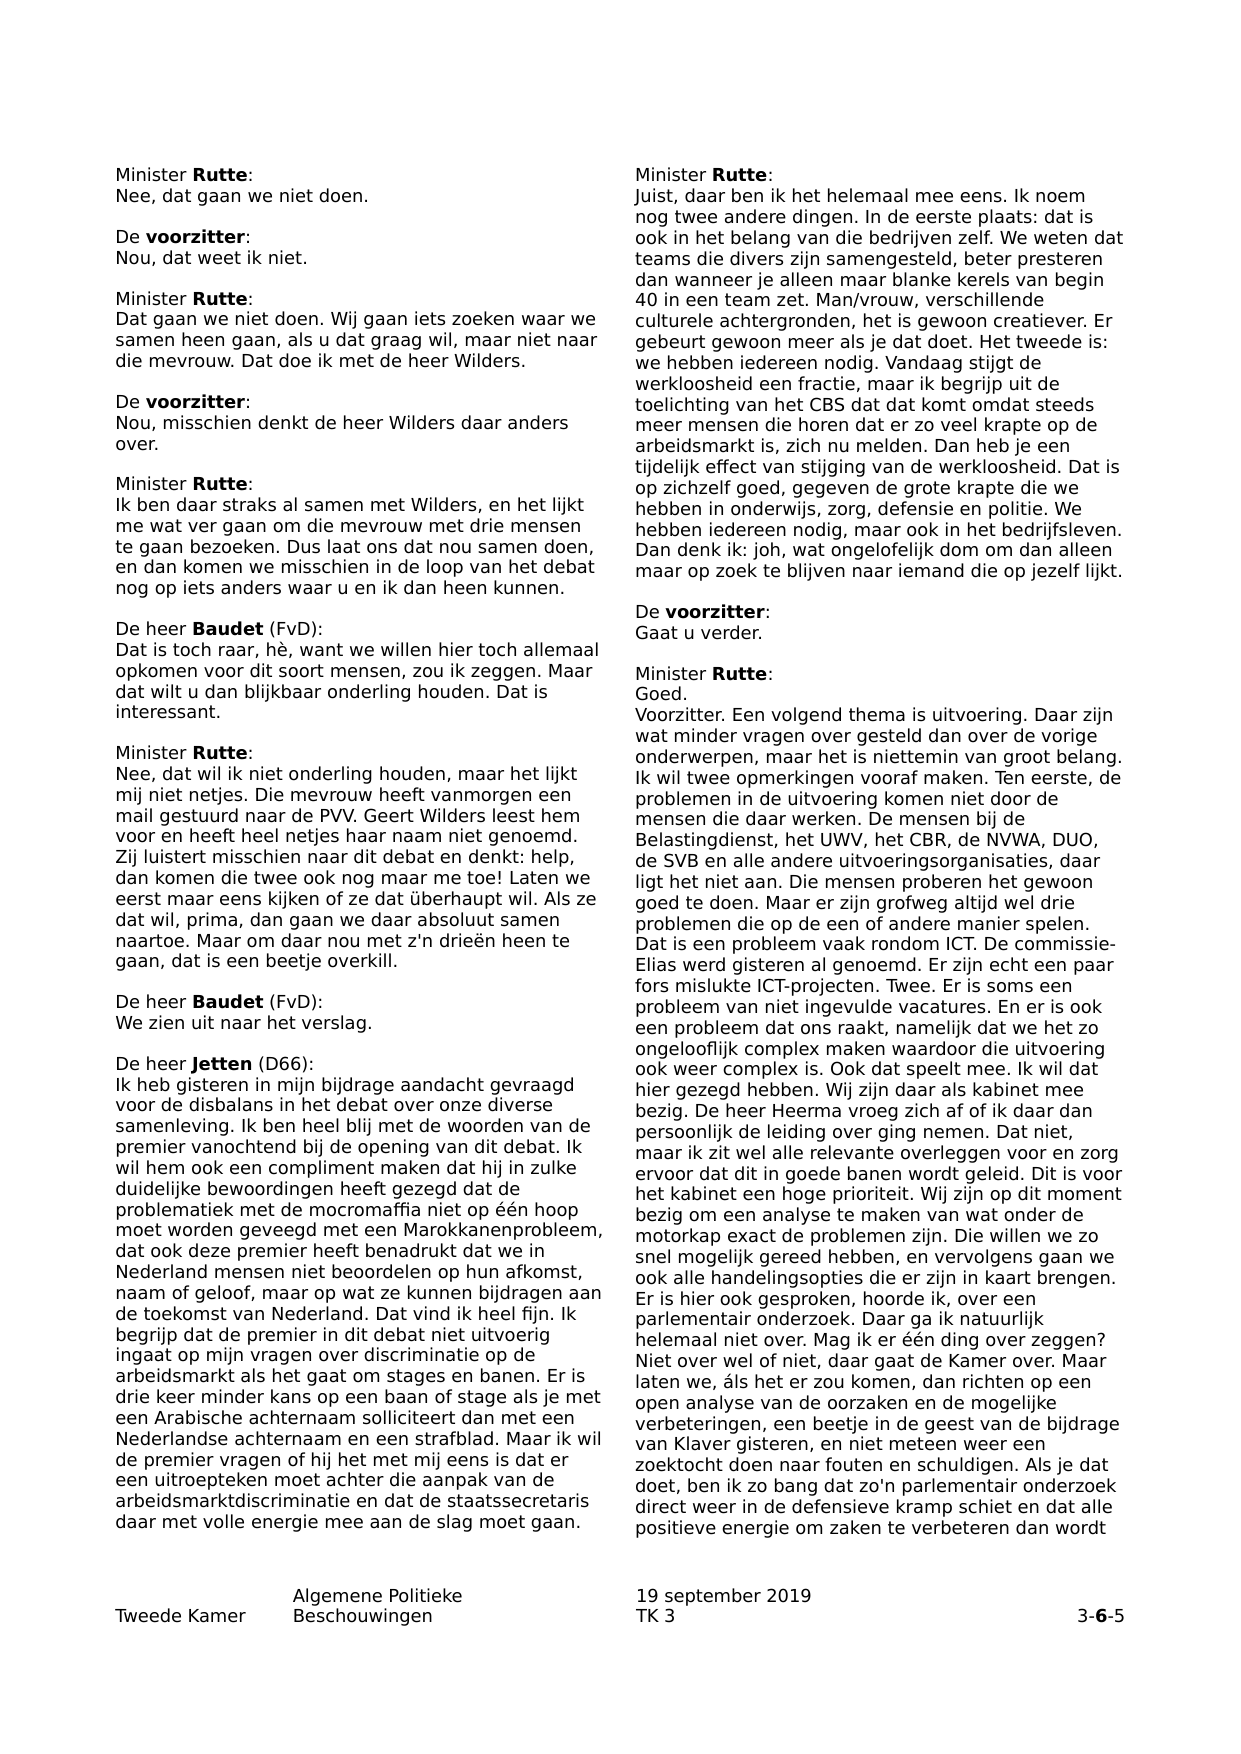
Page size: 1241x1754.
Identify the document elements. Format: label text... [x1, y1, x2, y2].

text De heer Baudet (FvD): [115, 619, 605, 640]
text Minister Rutte: [115, 474, 605, 495]
text Minister Rutte: [635, 663, 1125, 684]
text Gaat u verder. [635, 623, 1125, 643]
text Juist, daar ben ik het helemaal mee eens. Ik noem nog twee andere dingen. In de eerste plaats: dat is ook in het belang van die bedrijven zelf. We weten dat teams die divers zijn samengesteld, beter presteren dan wanneer je alleen maar blanke kerels van begin 40 in een team zet. Man/vrouw, verschillende culturele achtergronden, het is gewoon creatiever. Er gebeurt gewoon meer als je dat doet. Het tweede is: we hebben iedereen nodig. Vandaag stijgt de werkloosheid een fractie, maar ik begrijp uit de toelichting van het CBS dat dat komt omdat steeds meer mensen die horen dat er zo veel krapte op de arbeidsmarkt is, zich nu melden. Dan heb je een tijdelijk effect van stijging van de werkloosheid. Dat is op zichzelf goed, gegeven de grote krapte die we hebben in onderwijs, zorg, defensie en politie. We hebben iedereen nodig, maar ook in het bedrijfsleven. Dan denk ik: joh, wat ongelofelijk dom om dan alleen maar op zoek te blijven naar iemand die op jezelf lijkt. [635, 186, 1125, 582]
text Dat gaan we niet doen. Wij gaan iets zoeken waar we samen heen gaan, als u dat graag wil, maar niet naar die mevrouw. Dat doe ik met de heer Wilders. [115, 309, 605, 372]
text De heer Jetten (D66): [115, 1054, 605, 1074]
text Minister Rutte: [115, 288, 605, 309]
text Minister Rutte: [635, 165, 1125, 186]
text Nou, dat weet ik niet. [115, 248, 605, 268]
text We zien uit naar het verslag. [115, 1013, 605, 1034]
text Minister Rutte: [115, 165, 605, 186]
text De voorzitter: [115, 392, 605, 412]
text Nou, misschien denkt de heer Wilders daar anders over. [115, 412, 605, 454]
text Er is hier ook gesproken, hoorde ik, over een parlementair onderzoek. Daar ga ik natuurlijk helemaal niet over. Mag ik er één ding over zeggen? Niet over wel of niet, daar gaat de Kamer over. Maar laten we, áls het er zou komen, dan richten op een open analyse van de oorzaken en de mogelijke verbeteringen, een beetje in de geest van de bijdrage van Klaver gisteren, en niet meteen weer een zoektocht doen naar fouten en schuldigen. Als je dat doet, ben ik zo bang dat zo'n parlementair onderzoek direct weer in de defensieve kramp schiet en dat alle positieve energie om zaken te verbeteren dan wordt [635, 1288, 1125, 1538]
text Nee, dat gaan we niet doen. [115, 186, 605, 207]
text Ik heb gisteren in mijn bijdrage aandacht gevraagd voor de disbalans in het debat over onze diverse samenleving. Ik ben heel blij met de woorden van de premier vanochtend bij de opening van dit debat. Ik wil hem ook een compliment maken dat hij in zulke duidelijke bewoordingen heeft gezegd dat de problematiek met de mocromaffia niet op één hoop moet worden geveegd met een Marokkanenprobleem, dat ook deze premier heeft benadrukt dat we in Nederland mensen niet beoordelen op hun afkomst, naam of geloof, maar op wat ze kunnen bijdragen aan de toekomst van Nederland. Dat vind ik heel fijn. Ik begrijp dat de premier in dit debat niet uitvoerig ingaat op mijn vragen over discriminatie op de arbeidsmarkt als het gaat om stages en banen. Er is drie keer minder kans op een baan of stage als je met een Arabische achternaam solliciteert dan met een Nederlandse achternaam en een strafblad. Maar ik wil de premier vragen of hij het met mij eens is dat er een uitroepteken moet achter die aanpak van de arbeidsmarktdiscriminatie en dat de staatssecretaris daar met volle energie mee aan de slag moet gaan. [115, 1074, 605, 1533]
text De heer Baudet (FvD): [115, 992, 605, 1013]
text Minister Rutte: [115, 743, 605, 764]
text De voorzitter: [635, 602, 1125, 623]
text Voorzitter. Een volgend thema is uitvoering. Daar zijn wat minder vragen over gesteld dan over de vorige onderwerpen, maar het is niettemin van groot belang. Ik wil twee opmerkingen vooraf maken. Ten eerste, de problemen in de uitvoering komen niet door de mensen die daar werken. De mensen bij de Belastingdienst, het UWV, het CBR, de NVWA, DUO, de SVB en alle andere uitvoeringsorganisaties, daar ligt het niet aan. Die mensen proberen het gewoon goed te doen. Maar er zijn grofweg altijd wel drie problemen die op de een of andere manier spelen. Dat is een probleem vaak rondom ICT. De commissie-Elias werd gisteren al genoemd. Er zijn echt een paar fors mislukte ICT-projecten. Twee. Er is soms een probleem van niet ingevulde vacatures. En er is ook een probleem dat ons raakt, namelijk dat we het zo ongelooflijk complex maken waardoor die uitvoering ook weer complex is. Ook dat speelt mee. Ik wil dat hier gezegd hebben. Wij zijn daar als kabinet mee bezig. De heer Heerma vroeg zich af of ik daar dan persoonlijk de leiding over ging nemen. Dat niet, maar ik zit wel alle relevante overleggen voor en zorg ervoor dat dit in goede banen wordt geleid. Dit is voor het kabinet een hoge prioriteit. Wij zijn op dit moment bezig om een analyse te maken van wat onder de motorkap exact de problemen zijn. Die willen we zo snel mogelijk gereed hebben, en vervolgens gaan we ook alle handelingsopties die er zijn in kaart brengen. [635, 705, 1125, 1288]
text Nee, dat wil ik niet onderling houden, maar het lijkt mij niet netjes. Die mevrouw heeft vanmorgen een mail gestuurd naar de PVV. Geert Wilders leest hem voor en heeft heel netjes haar naam niet genoemd. Zij luistert misschien naar dit debat en denkt: help, dan komen die twee ook nog maar me toe! Laten we eerst maar eens kijken of ze dat überhaupt wil. Als ze dat wil, prima, dan gaan we daar absoluut samen naartoe. Maar om daar nou met z'n drieën heen te gaan, dat is een beetje overkill. [115, 764, 605, 972]
text Goed. [635, 684, 1125, 705]
text Ik ben daar straks al samen met Wilders, en het lijkt me wat ver gaan om die mevrouw met drie mensen te gaan bezoeken. Dus laat ons dat nou samen doen, en dan komen we misschien in de loop van het debat nog op iets anders waar u en ik dan heen kunnen. [115, 495, 605, 599]
text De voorzitter: [115, 227, 605, 248]
text Dat is toch raar, hè, want we willen hier toch allemaal opkomen voor dit soort mensen, zou ik zeggen. Maar dat wilt u dan blijkbaar onderling houden. Dat is interessant. [115, 640, 605, 723]
